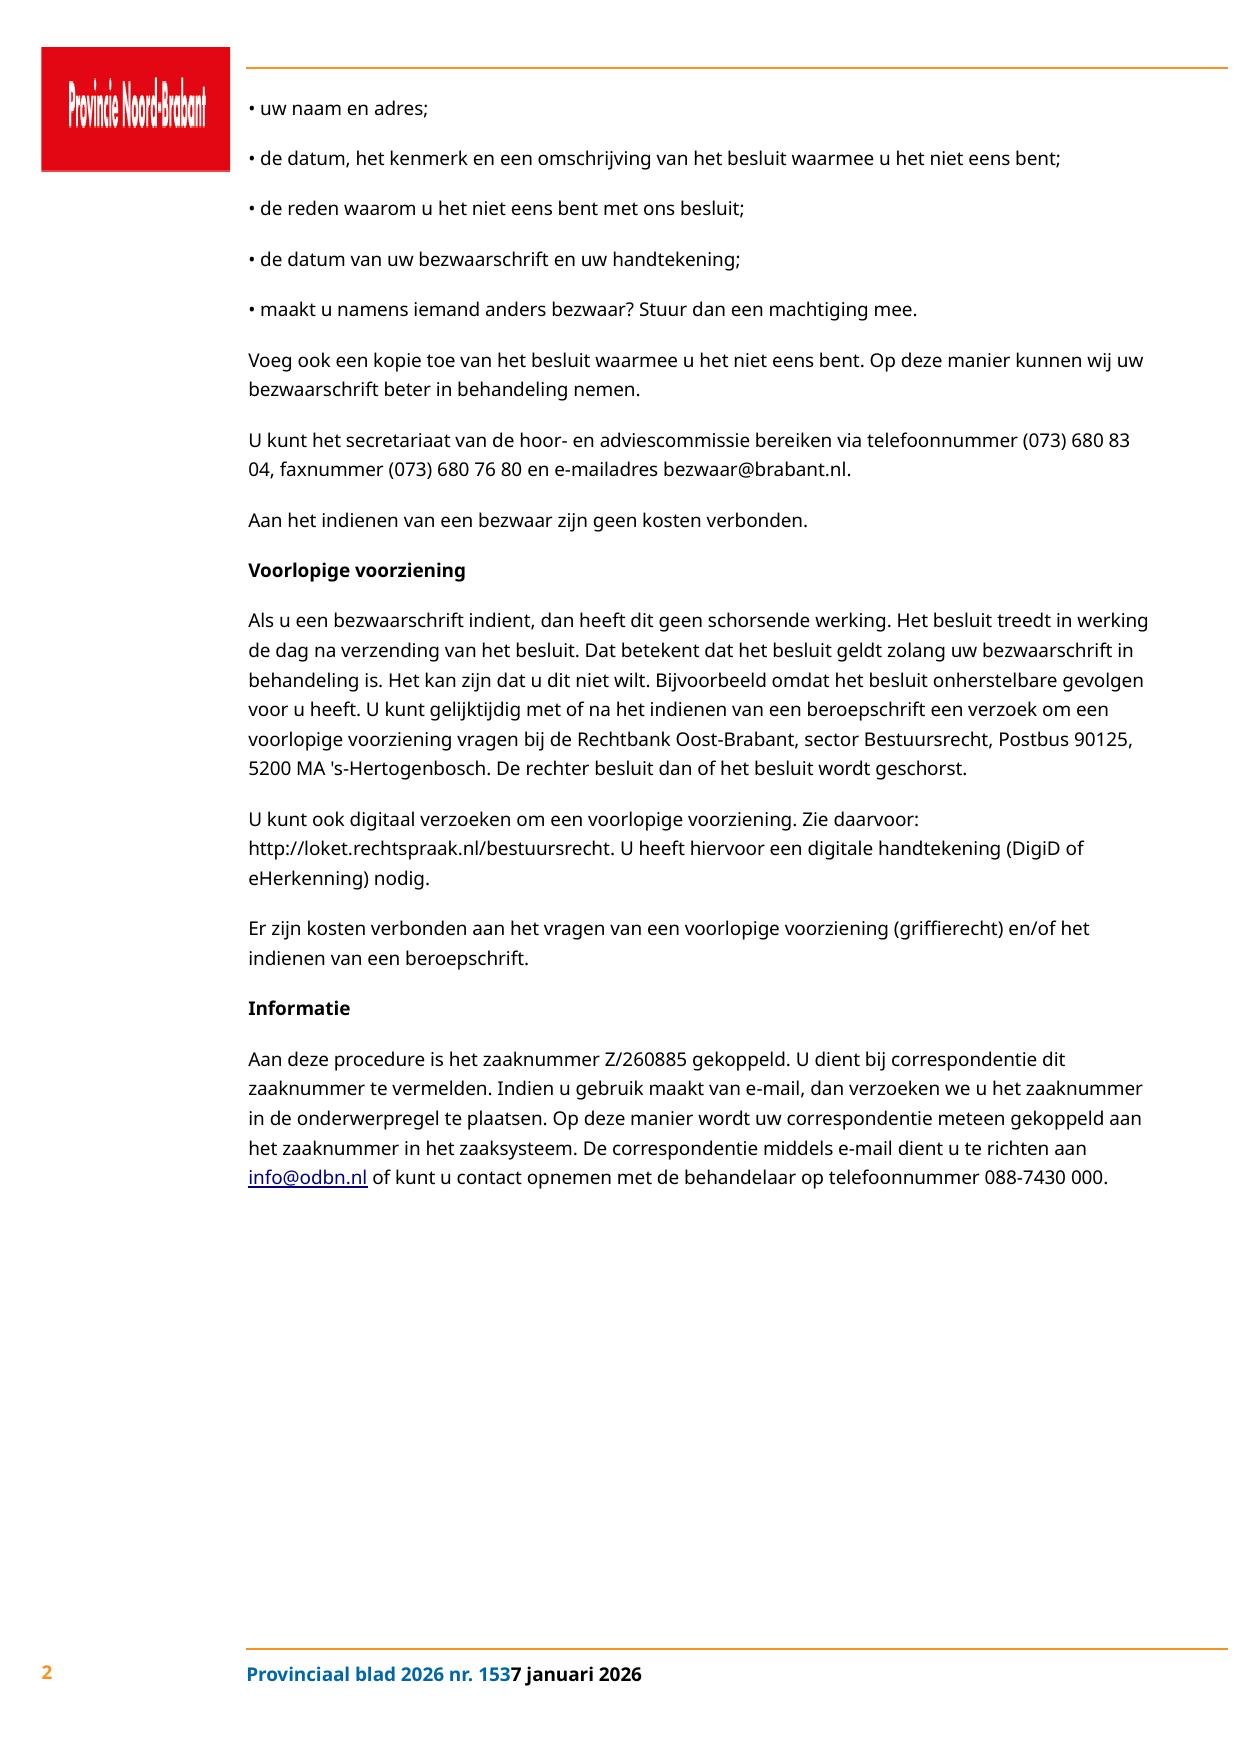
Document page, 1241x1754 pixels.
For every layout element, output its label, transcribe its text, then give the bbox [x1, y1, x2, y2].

text • uw naam en adres; [248, 95, 1152, 121]
text Voorlopige voorziening [248, 557, 1152, 583]
text Informatie [248, 996, 1152, 1021]
text • de datum, het kenmerk en een omschrijving van het besluit waarmee u het niet eens bent; [248, 145, 1152, 171]
text U kunt ook digitaal verzoeken om een voorlopige voorziening. Zie daarvoor: http://loket.rechtspraak.nl/bestuursrecht. U heeft hiervoor een digitale handtekening (DigiD of eHerkenning) nodig. [248, 806, 1152, 891]
text Aan deze procedure is het zaaknummer Z/260885 gekoppeld. U dient bij correspondentie dit zaaknummer te vermelden. Indien u gebruik maakt van e-mail, dan verzoeken we u het zaaknummer in de onderwerpregel te plaatsen. Op deze manier wordt uw correspondentie meteen gekoppeld aan het zaaknummer in het zaaksysteem. De correspondentie middels e-mail dient u te richten aan info@odbn.nl of kunt u contact opnemen met de behandelaar op telefoonnummer 088-7430 000. [248, 1046, 1152, 1190]
text • de datum van uw bezwaarschrift en uw handtekening; [248, 246, 1152, 272]
text U kunt het secretariaat van de hoor- en adviescommissie bereiken via telefoonnummer (073) 680 83 04, faxnummer (073) 680 76 80 en e-mailadres bezwaar@brabant.nl. [248, 427, 1152, 482]
text Voeg ook een kopie toe van het besluit waarmee u het niet eens bent. Op deze manier kunnen wij uw bezwaarschrift beter in behandeling nemen. [248, 347, 1152, 402]
text Aan het indienen van een bezwaar zijn geen kosten verbonden. [248, 507, 1152, 533]
text • de reden waarom u het niet eens bent met ons besluit; [248, 196, 1152, 221]
text Als u een bezwaarschrift indient, dan heeft dit geen schorsende werking. Het besluit treedt in werking de dag na verzending van het besluit. Dat betekent dat het besluit geldt zolang uw bezwaarschrift in behandeling is. Het kan zijn dat u dit niet wilt. Bijvoorbeeld omdat het besluit onherstelbare gevolgen voor u heeft. U kunt gelijktijdig met of na het indienen van een beroepschrift een verzoek om een voorlopige voorziening vragen bij de Rechtbank Oost-Brabant, sector Bestuursrecht, Postbus 90125, 5200 MA 's‑Hertogenbosch. De rechter besluit dan of het besluit wordt geschorst. [248, 608, 1152, 781]
text Er zijn kosten verbonden aan het vragen van een voorlopige voorziening (griffierecht) en/of het indienen van een beroepschrift. [248, 916, 1152, 971]
picture [41, 47, 231, 172]
text • maakt u namens iemand anders bezwaar? Stuur dan een machtiging mee. [248, 296, 1152, 322]
